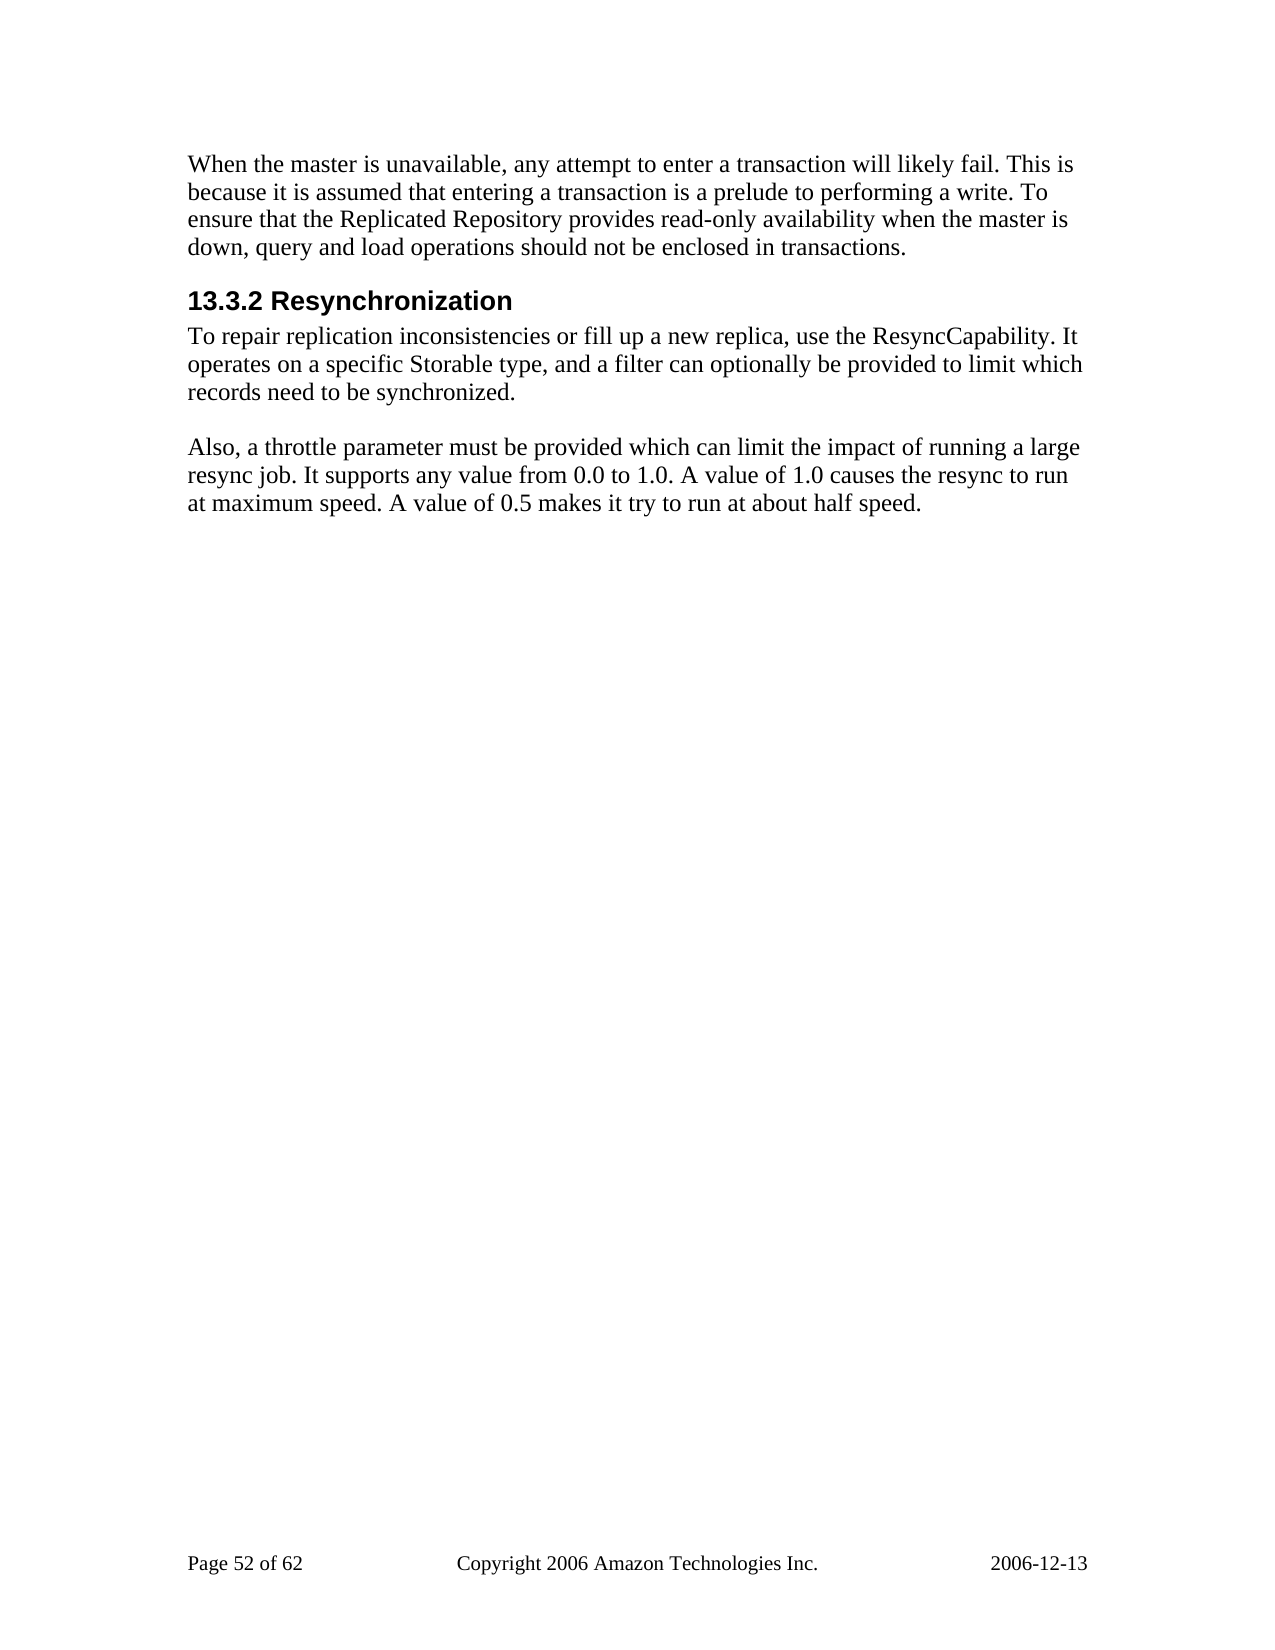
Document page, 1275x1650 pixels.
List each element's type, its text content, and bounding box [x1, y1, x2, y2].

text Also, a throttle parameter must be provided which can limit the impact of running a large resync job. It supports any value from 0.0 to 1.0. A value of 1.0 causes the resync to run at maximum speed. A value of 0.5 makes it try to run at about half speed. [187, 433, 1087, 516]
subtitle Resynchronization [187, 286, 1087, 316]
text To repair replication inconsistencies or fill up a new replica, use the ResyncCapability. It operates on a specific Storable type, and a filter can optionally be provided to limit which records need to be synchronized. [187, 322, 1087, 406]
text When the master is unavailable, any attempt to enter a transaction will likely fail. This is because it is assumed that entering a transaction is a prelude to performing a write. To ensure that the Replicated Repository provides read-only availability when the master is down, query and load operations should not be enclosed in transactions. [187, 150, 1087, 261]
